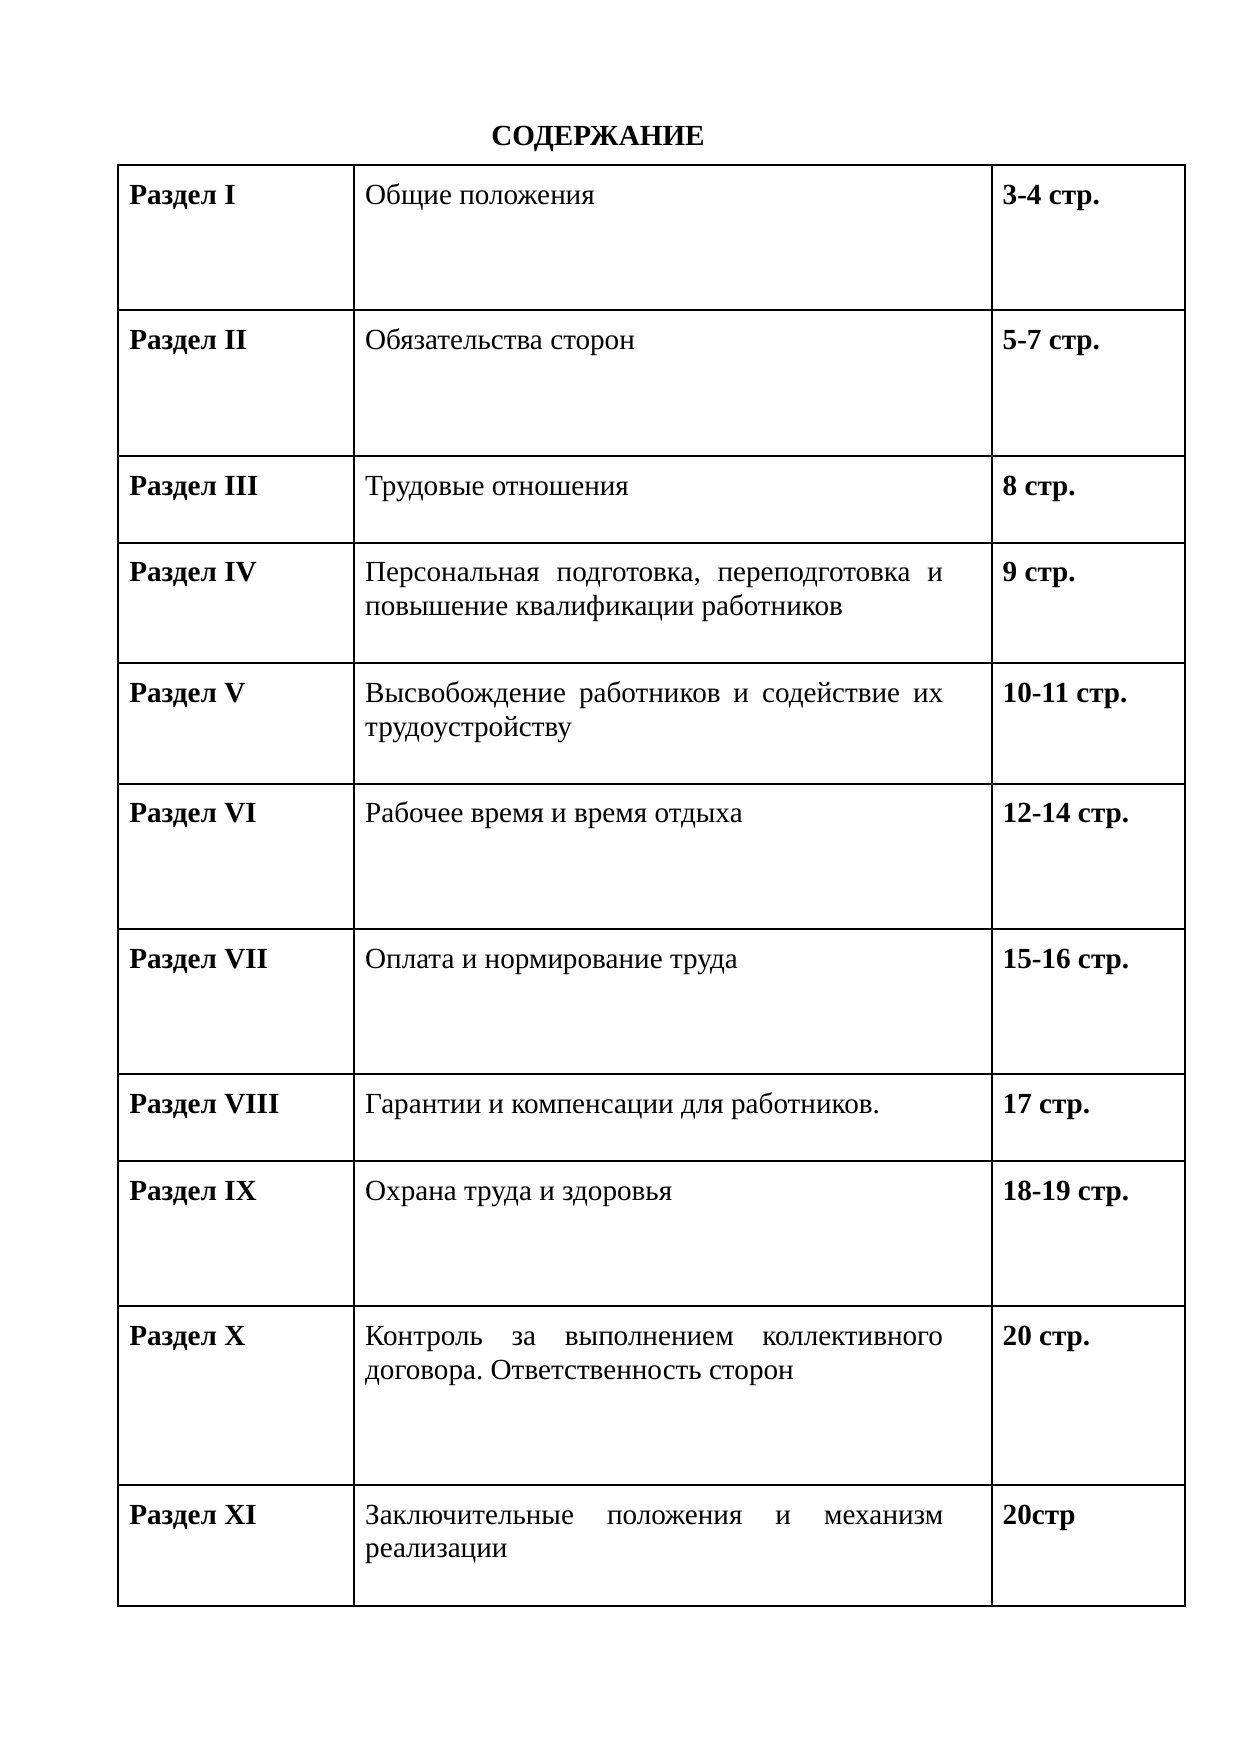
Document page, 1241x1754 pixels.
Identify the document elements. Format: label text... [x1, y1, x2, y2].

text СОДЕРЖАНИЕ [118, 118, 1085, 152]
table_cell Раздел V [119, 664, 353, 783]
table_cell Раздел IX [119, 1162, 353, 1305]
table_cell 20стр [993, 1486, 1184, 1604]
table_header Раздел I [119, 166, 353, 309]
table_cell Контроль за выполнением коллективного договора. Ответственность сторон [355, 1307, 991, 1484]
table_cell Раздел VII [119, 930, 353, 1073]
table_cell Раздел VIII [119, 1075, 353, 1160]
table_cell Заключительные положения и механизм реализации [355, 1486, 991, 1604]
table_cell Рабочее время и время отдыха [355, 785, 991, 928]
table_cell Раздел IV [119, 544, 353, 662]
table_cell Раздел X [119, 1307, 353, 1484]
table_cell Трудовые отношения [355, 457, 991, 542]
table_cell Высвобождение работников и содействие их трудоустройству [355, 664, 991, 783]
table_cell Обязательства сторон [355, 311, 991, 454]
table_cell Раздел XI [119, 1486, 353, 1604]
table_cell Раздел III [119, 457, 353, 542]
table_cell Оплата и нормирование труда [355, 930, 991, 1073]
table_header Общие положения [355, 166, 991, 309]
table_cell 9 стр. [993, 544, 1184, 662]
table_cell 5-7 стр. [993, 311, 1184, 454]
table_cell 20 стр. [993, 1307, 1184, 1484]
table_cell Гарантии и компенсации для работников. [355, 1075, 991, 1160]
table_cell 10-11 стр. [993, 664, 1184, 783]
table_cell 15-16 стр. [993, 930, 1184, 1073]
table_header 3-4 стр. [993, 166, 1184, 309]
table_cell Охрана труда и здоровья [355, 1162, 991, 1305]
table_cell Персональная подготовка, переподготовка и повышение квалификации работников [355, 544, 991, 662]
table_cell 12-14 стр. [993, 785, 1184, 928]
table_cell 18-19 стр. [993, 1162, 1184, 1305]
table_cell Раздел II [119, 311, 353, 454]
table_cell 17 стр. [993, 1075, 1184, 1160]
table_cell Раздел VI [119, 785, 353, 928]
table_cell 8 стр. [993, 457, 1184, 542]
